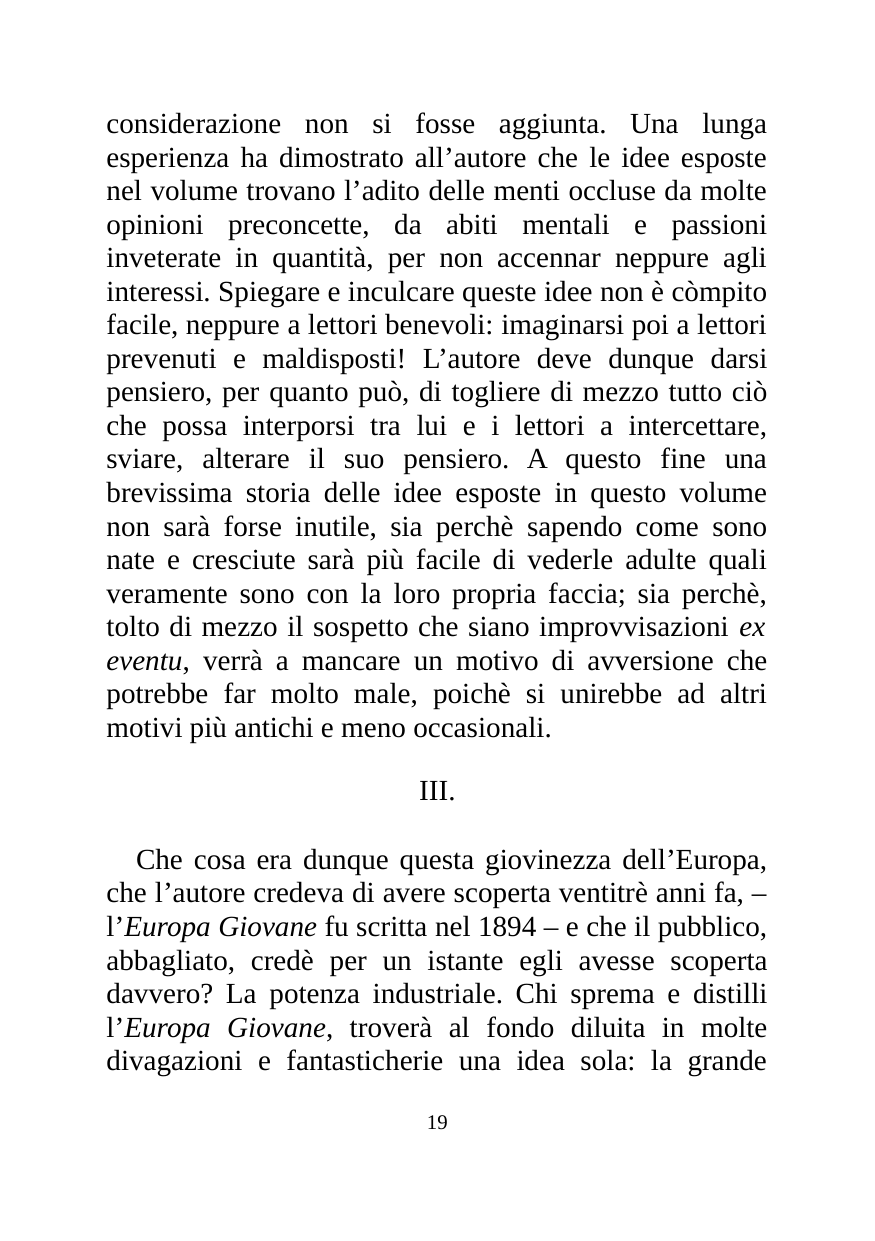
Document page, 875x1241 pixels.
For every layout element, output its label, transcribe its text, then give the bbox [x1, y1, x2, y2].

text Che cosa era dunque questa giovinezza dell’Europa, che l’autore credeva di avere scoperta ventitrè anni fa, – l’Europa Giovane fu scritta nel 1894 – e che il pubblico, abbagliato, credè per un istante egli avesse scoperta davvero? La potenza industriale. Chi sprema e distilli l’Europa Giovane, troverà al fondo diluita in molte divagazioni e fantasticherie una idea sola: la grande [106, 842, 768, 1077]
text considerazione non si fosse aggiunta. Una lunga esperienza ha dimostrato all’autore che le idee esposte nel volume trovano l’adito delle menti occluse da molte opinioni preconcette, da abiti mentali e passioni inveterate in quantità, per non accennar neppure agli interessi. Spiegare e inculcare queste idee non è còmpito facile, neppure a lettori benevoli: imaginarsi poi a lettori prevenuti e maldisposti! L’autore deve dunque darsi pensiero, per quanto può, di togliere di mezzo tutto ciò che possa interporsi tra lui e i lettori a intercettare, sviare, alterare il suo pensiero. A questo fine una brevissima storia delle idee esposte in questo volume non sarà forse inutile, sia perchè sapendo come sono nate e cresciute sarà più facile di vederle adulte quali veramente sono con la loro propria faccia; sia perchè, tolto di mezzo il sospetto che siano improvvisazioni ex eventu, verrà a mancare un motivo di avversione che potrebbe far molto male, poichè si unirebbe ad altri motivi più antichi e meno occasionali. [106, 106, 768, 743]
subtitle III. [106, 773, 768, 807]
